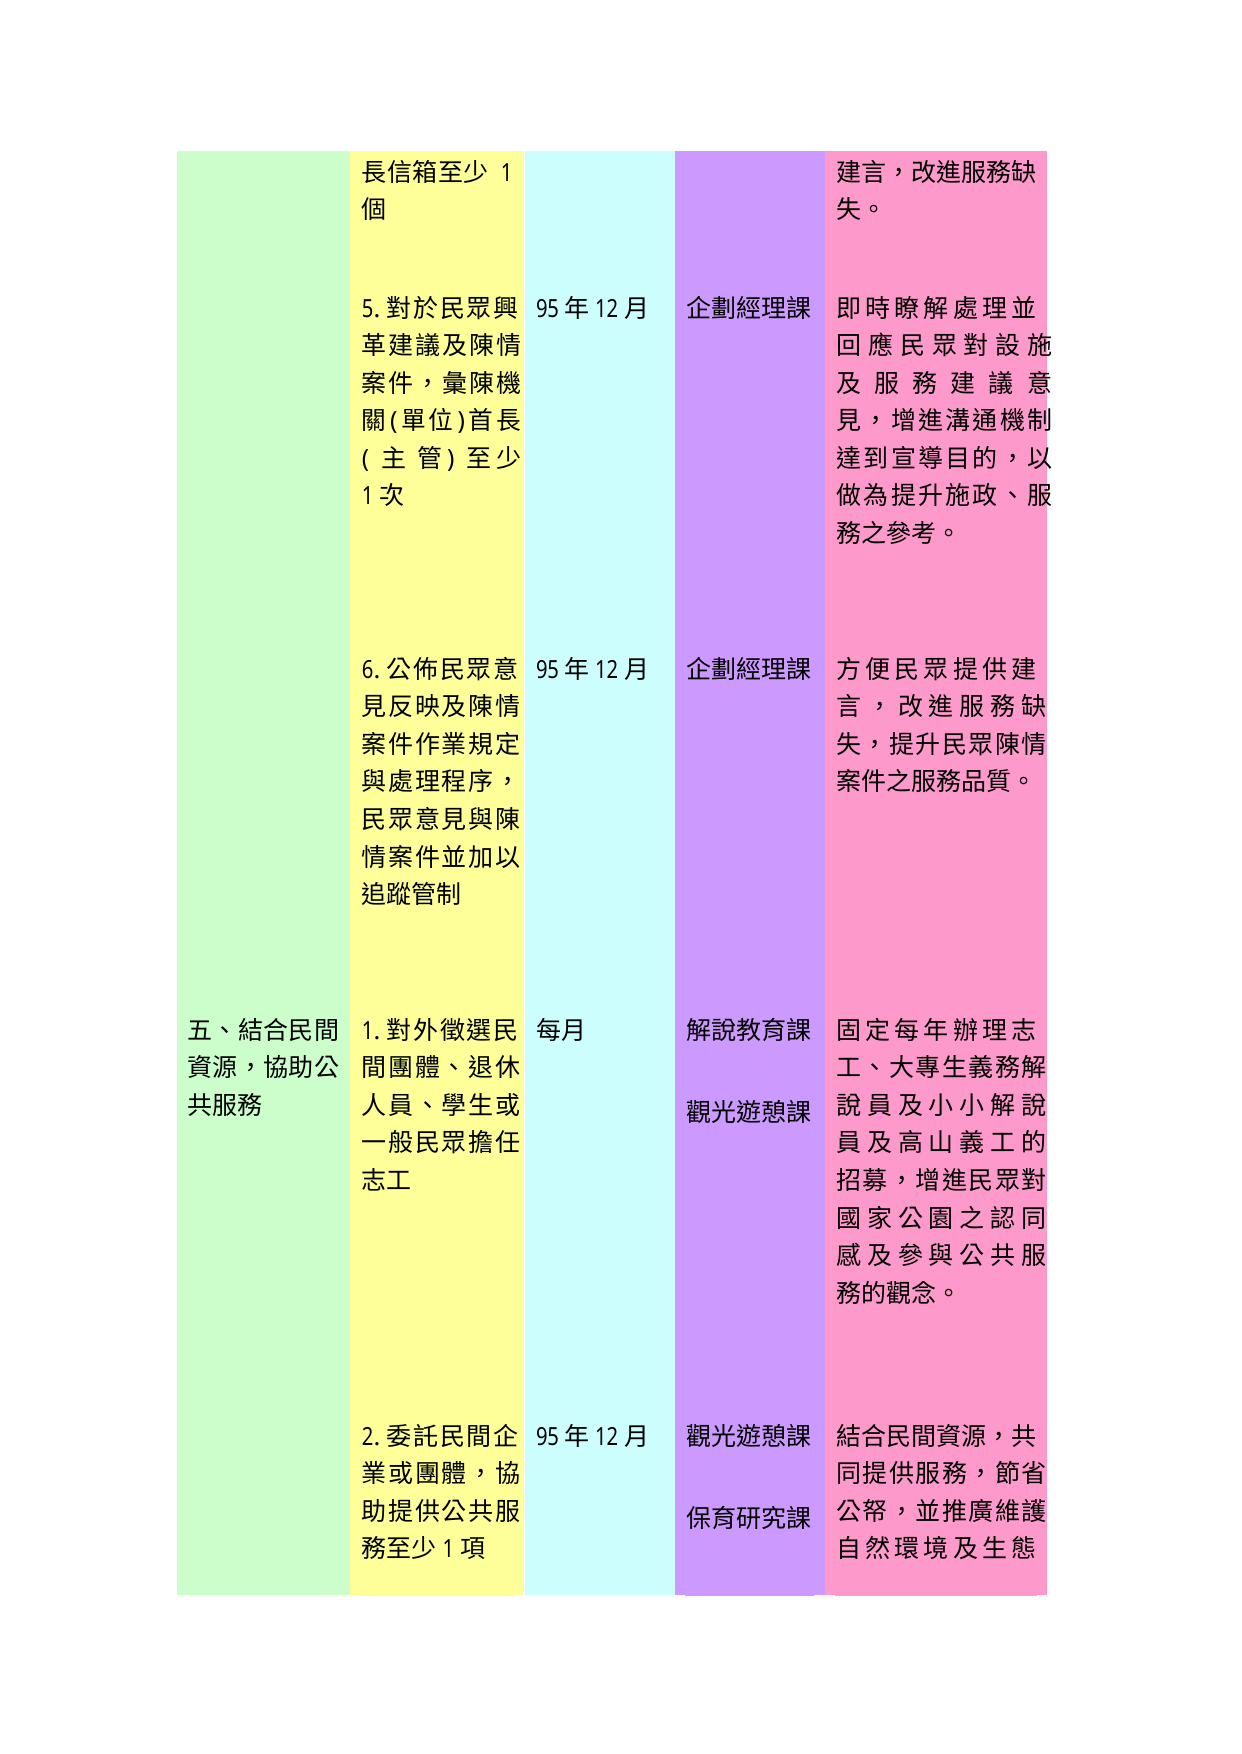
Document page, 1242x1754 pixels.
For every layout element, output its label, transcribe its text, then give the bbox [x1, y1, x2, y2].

table_cell 95 年 12 月 [525, 648, 675, 1009]
table_header [525, 151, 675, 287]
table_cell 即時瞭解處理並 回應民眾對設施 及 服 務 建 議 意 見，增進溝通機制 達到宣導目的，以 做為提升施政、服 務之參考。 [825, 287, 835, 648]
table_cell 95 年 12 月 [525, 1415, 675, 1595]
table_cell 即時瞭解處理並 回應民眾對設施 及 服 務 建 議 意 見，增進溝通機制 達到宣導目的，以 做為提升施政、服 務之參考。 [1037, 463, 1047, 648]
table_cell 結合民間資源，共 同提供服務，節省 公帑，並推廣維護 自然環境及生態 [1037, 1415, 1047, 1595]
table_cell 固定每年辦理志 工、大專生義務解 說員及小小解說 員及高山義工的 招募，增進民眾對 國家公園之認同 感及參與公共服 務的觀念。 [1037, 1009, 1047, 1415]
table_header 長信箱至少 1 個 [350, 151, 524, 287]
table_header 建言，改進服務缺 失。 [825, 151, 1047, 287]
table_cell 方便民眾提供建 言，改進服務缺 失，提升民眾陳情 案件之服務品質。 [825, 648, 1047, 1009]
table_cell 觀光遊憩課 保育研究課 [815, 1415, 825, 1595]
table_cell 95 年 12 月 [525, 287, 675, 648]
table_cell 2. 委託民間企 業或團體，協 助提供公共服 務至少 1 項 [515, 1415, 524, 1595]
table_cell [177, 1415, 350, 1595]
table_cell 2. 委託民間企 業或團體，協 助提供公共服 務至少 1 項 [350, 1415, 360, 1595]
table_cell 觀光遊憩課 保育研究課 [675, 1415, 685, 1595]
table_cell 6. 公佈民眾意 見反映及陳情 案件作業規定 與處理程序， 民眾意見與陳 情案件並加以 追蹤管制 [515, 648, 524, 1009]
table_cell [177, 648, 350, 1009]
table_cell 解說教育課 觀光遊憩課 [675, 1009, 825, 1415]
table_cell 6. 公佈民眾意 見反映及陳情 案件作業規定 與處理程序， 民眾意見與陳 情案件並加以 追蹤管制 [350, 648, 360, 1009]
table_header [177, 151, 350, 287]
table_cell 每月 [525, 1009, 675, 1415]
table_cell 5. 對於民眾興 革建議及陳情 案件，彙陳機 關(單位)首長 ( 主 管) 至少 1 次 [350, 287, 524, 648]
table_cell 固定每年辦理志 工、大專生義務解 說員及小小解說 員及高山義工的 招募，增進民眾對 國家公園之認同 感及參與公共服 務的觀念。 [825, 1009, 835, 1415]
table_cell 結合民間資源，共 同提供服務，節省 公帑，並推廣維護 自然環境及生態 [825, 1415, 835, 1595]
table_cell 企劃經理課 [675, 287, 825, 648]
table_cell 五、結合民間 資源，協助公 共服務 [177, 1009, 350, 1415]
table_cell 企劃經理課 [675, 648, 825, 1009]
table_cell 1. 對外徵選民 間團體、退休 人員、學生或 一般民眾擔任 志工 [350, 1009, 524, 1415]
table_header [675, 151, 825, 287]
table_cell [177, 287, 350, 648]
